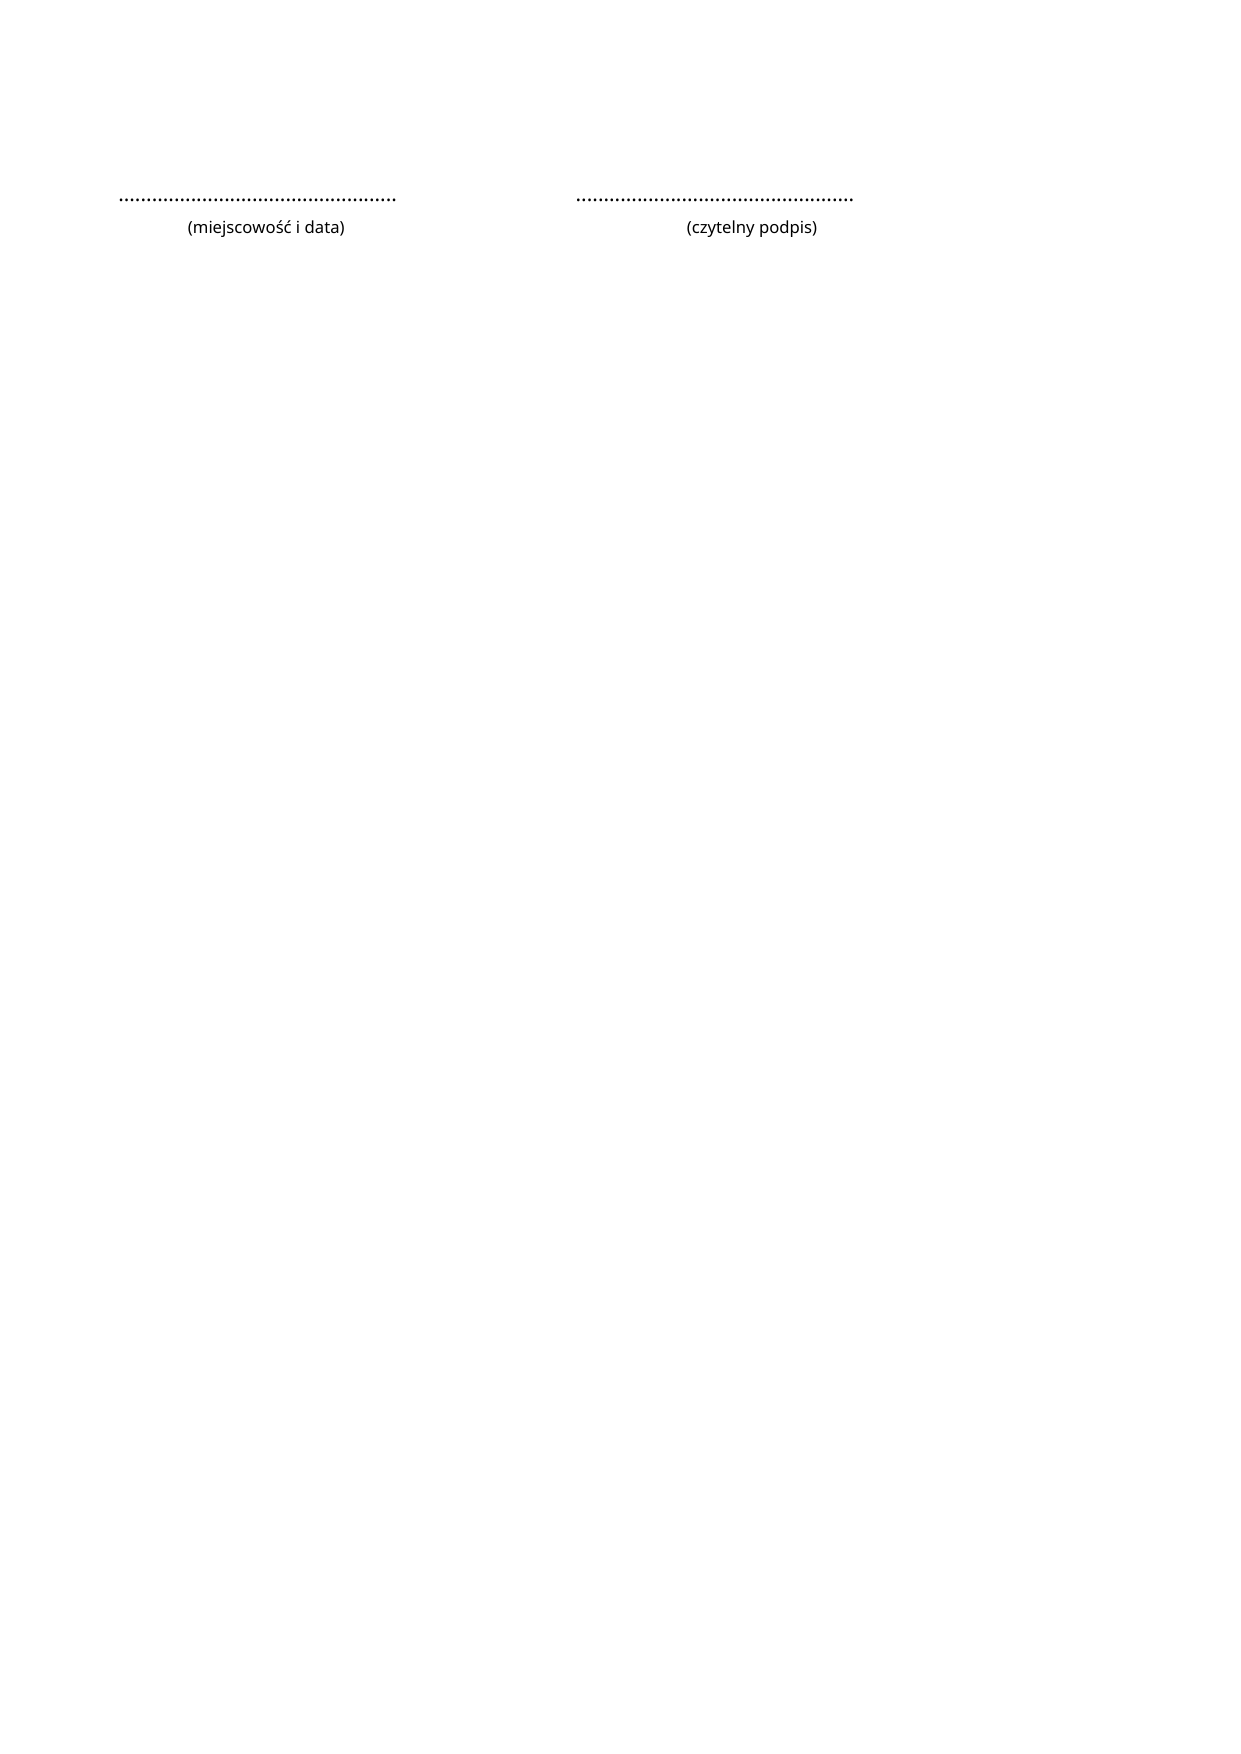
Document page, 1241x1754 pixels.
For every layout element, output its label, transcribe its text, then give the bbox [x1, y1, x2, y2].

text (miejscowość i data) (czytelny podpis) [118, 208, 1122, 239]
text .................................................. .................................................. [118, 177, 1122, 208]
